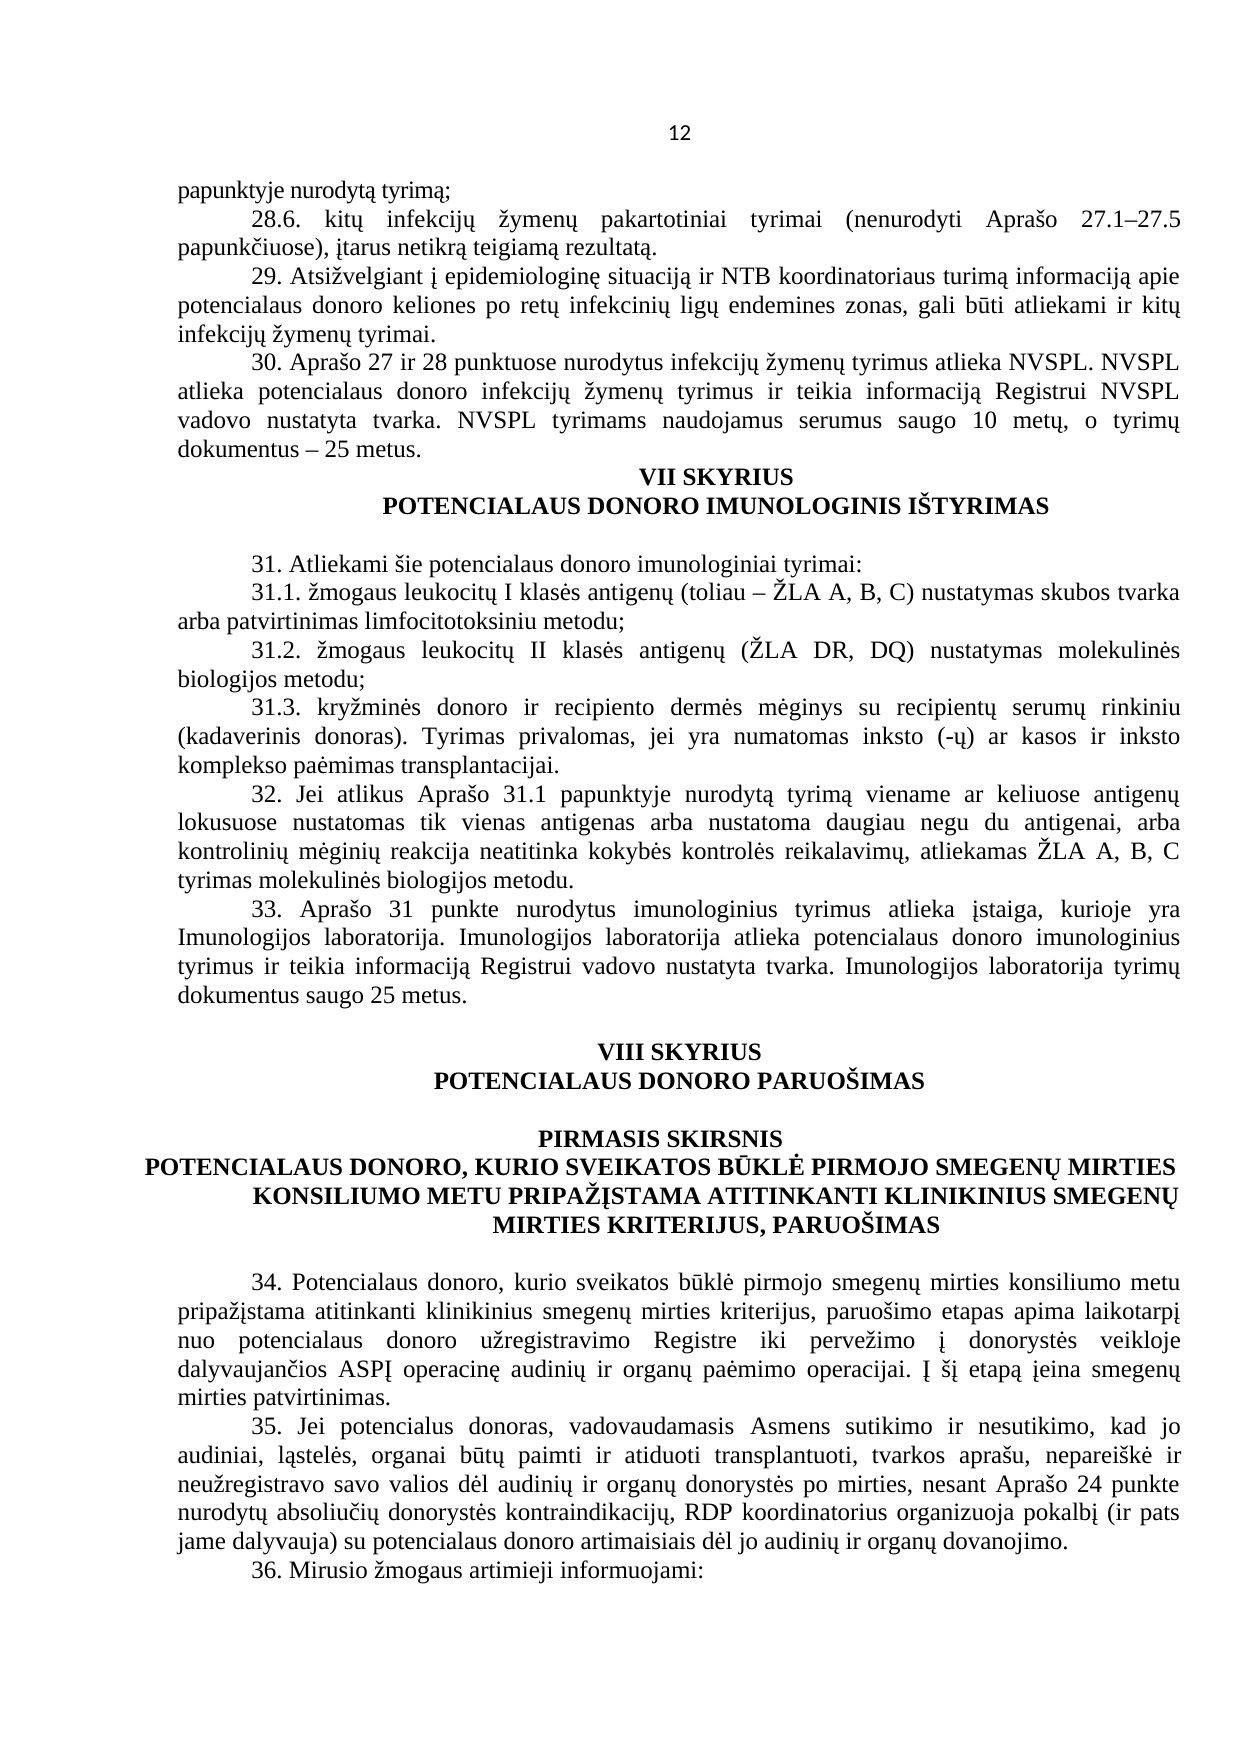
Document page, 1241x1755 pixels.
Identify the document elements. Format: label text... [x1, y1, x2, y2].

text 29. Atsižvelgiant į epidemiologinę situaciją ir NTB koordinatoriaus turimą informaciją apie potencialaus donoro keliones po retų infekcinių ligų endemines zonas, gali būti atliekami ir kitų infekcijų žymenų tyrimai. [177, 261, 1181, 347]
text 31.1. žmogaus leukocitų I klasės antigenų (toliau – ŽLA A, B, C) nustatymas skubos tvarka arba patvirtinimas limfocitotoksiniu metodu; [177, 577, 1181, 635]
text 35. Jei potencialus donoras, vadovaudamasis Asmens sutikimo ir nesutikimo, kad jo audiniai, ląstelės, organai būtų paimti ir atiduoti transplantuoti, tvarkos aprašu, nepareiškė ir neužregistravo savo valios dėl audinių ir organų donorystės po mirties, nesant Aprašo 24 punkte nurodytų absoliučių donorystės kontraindikacijų, RDP koordinatorius organizuoja pokalbį (ir pats jame dalyvauja) su potencialaus donoro artimaisiais dėl jo audinių ir organų dovanojimo. [177, 1411, 1181, 1555]
text 36. Mirusio žmogaus artimieji informuojami: [177, 1555, 1181, 1584]
text 32. Jei atlikus Aprašo 31.1 papunktyje nurodytą tyrimą viename ar keliuose antigenų lokusuose nustatomas tik vienas antigenas arba nustatoma daugiau negu du antigenai, arba kontrolinių mėginių reakcija neatitinka kokybės kontrolės reikalavimų, atliekamas ŽLA A, B, C tyrimas molekulinės biologijos metodu. [177, 779, 1181, 894]
text 31.3. kryžminės donoro ir recipiento dermės mėginys su recipientų serumų rinkiniu (kadaverinis donoras). Tyrimas privalomas, jei yra numatomas inksto (-ų) ar kasos ir inksto komplekso paėmimas transplantacijai. [177, 692, 1181, 779]
text VII SKYRIUS [177, 462, 1181, 491]
text PIRMASIS SKIRSNIS [140, 1124, 1181, 1152]
text POTENCIALAUS DONORO IMUNOLOGINIS IŠTYRIMAS [177, 491, 1181, 520]
text 28.6. kitų infekcijų žymenų pakartotiniai tyrimai (nenurodyti Aprašo 27.1–27.5 papunkčiuose), įtarus netikrą teigiamą rezultatą. [177, 204, 1181, 261]
text papunktyje nurodytą tyrimą; [177, 175, 1181, 204]
text 34. Potencialaus donoro, kurio sveikatos būklė pirmojo smegenų mirties konsiliumo metu pripažįstama atitinkanti klinikinius smegenų mirties kriterijus, paruošimo etapas apima laikotarpį nuo potencialaus donoro užregistravimo Registre iki pervežimo į donorystės veikloje dalyvaujančios ASPĮ operacinę audinių ir organų paėmimo operacijai. Į šį etapą įeina smegenų mirties patvirtinimas. [177, 1267, 1181, 1411]
text 30. Aprašo 27 ir 28 punktuose nurodytus infekcijų žymenų tyrimus atlieka NVSPL. NVSPL atlieka potencialaus donoro infekcijų žymenų tyrimus ir teikia informaciją Registrui NVSPL vadovo nustatyta tvarka. NVSPL tyrimams naudojamus serumus saugo 10 metų, o tyrimų dokumentus – 25 metus. [177, 347, 1181, 462]
text 31. Atliekami šie potencialaus donoro imunologiniai tyrimai: [177, 549, 1181, 577]
text 31.2. žmogaus leukocitų II klasės antigenų (ŽLA DR, DQ) nustatymas molekulinės biologijos metodu; [177, 635, 1181, 692]
text POTENCIALAUS DONORO PARUOŠIMAS [177, 1066, 1181, 1095]
text 33. Aprašo 31 punkte nurodytus imunologinius tyrimus atlieka įstaiga, kurioje yra Imunologijos laboratorija. Imunologijos laboratorija atlieka potencialaus donoro imunologinius tyrimus ir teikia informaciją Registrui vadovo nustatyta tvarka. Imunologijos laboratorija tyrimų dokumentus saugo 25 metus. [177, 894, 1181, 1009]
text POTENCIALAUS DONORO, KURIO SVEIKATOS BŪKLĖ PIRMOJO SMEGENŲ MIRTIES KONSILIUMO METU PRIPAŽĮSTAMA ATITINKANTI KLINIKINIUS SMEGENŲ MIRTIES KRITERIJUS, PARUOŠIMAS [140, 1152, 1181, 1239]
text VIII SKYRIUS [177, 1037, 1181, 1066]
